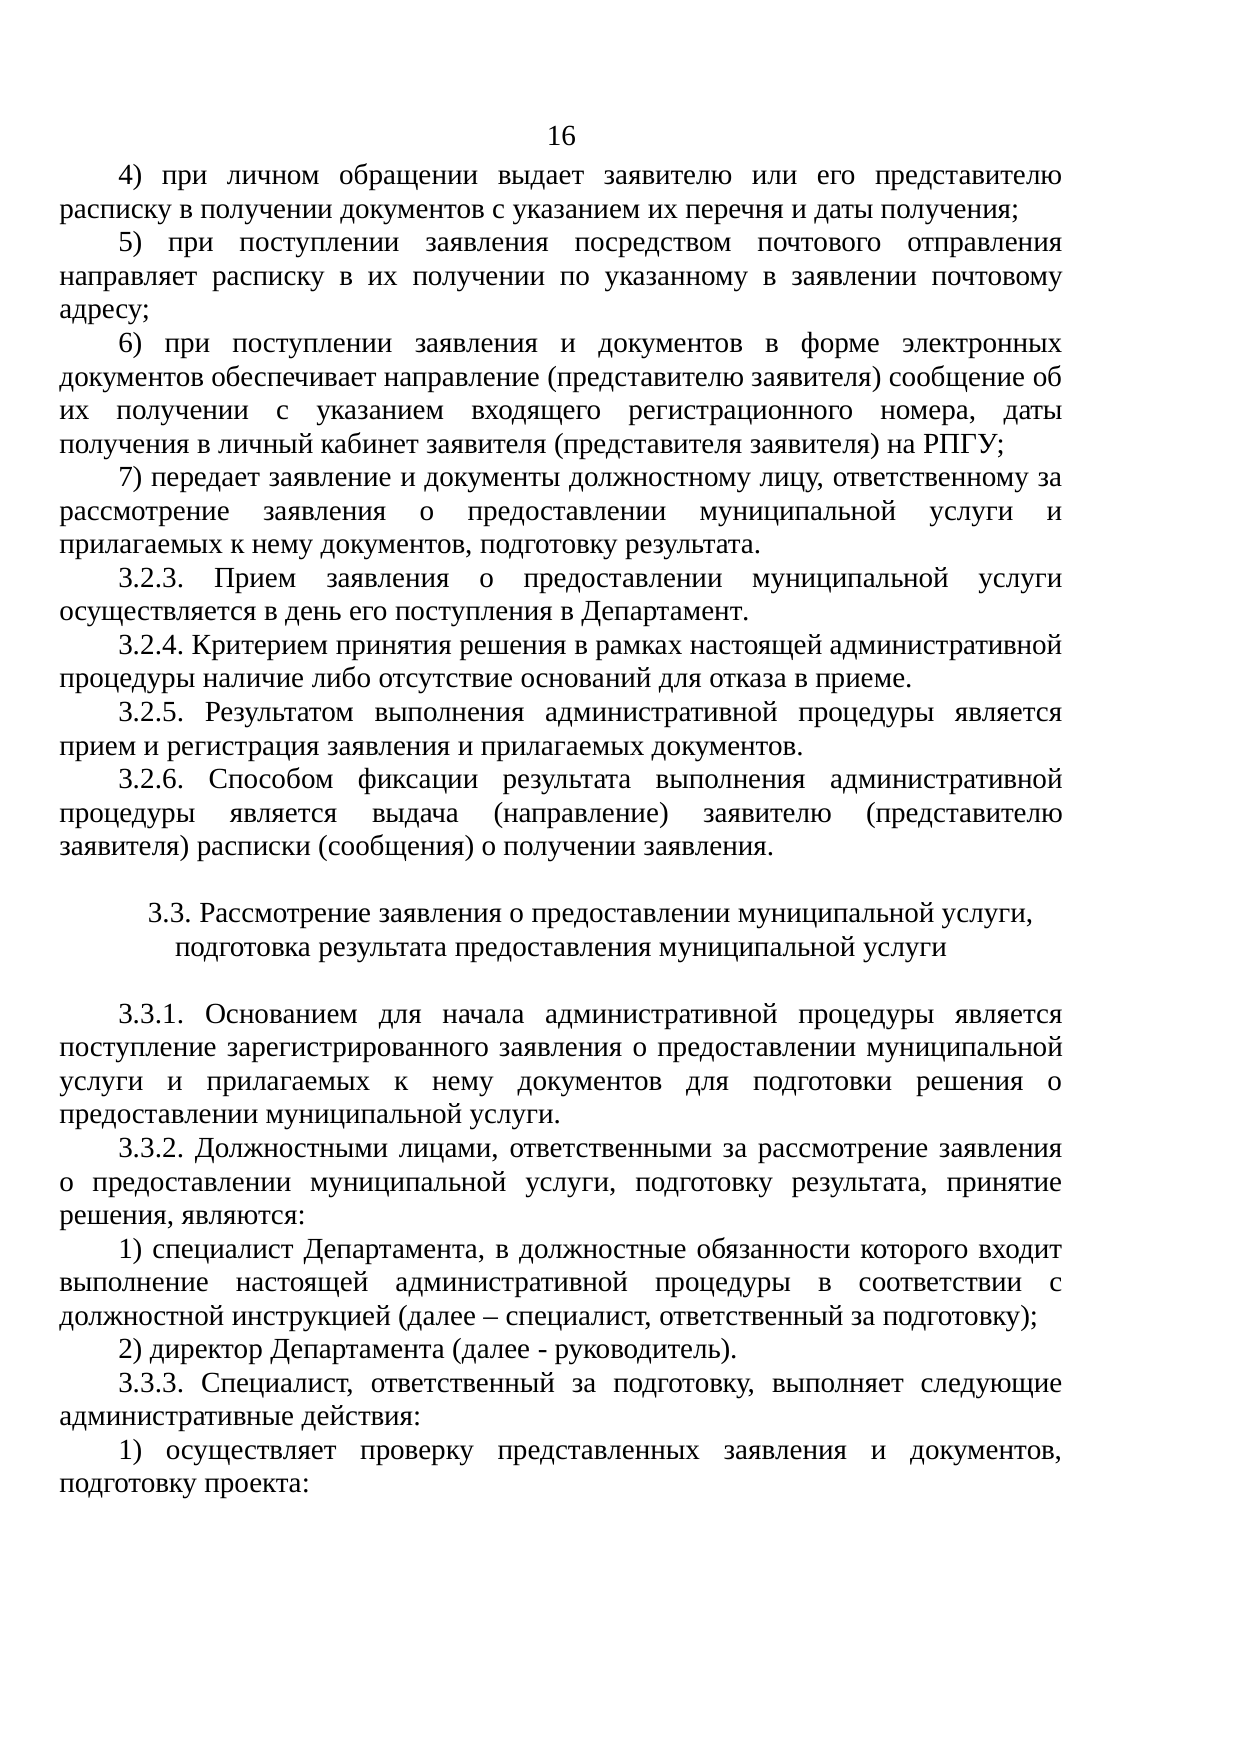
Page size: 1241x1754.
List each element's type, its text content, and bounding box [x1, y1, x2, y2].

subtitle 4) при личном обращении выдает заявителю или его представителю расписку в получении документов с указанием их перечня и даты получения; [59, 158, 1063, 225]
subtitle 3.3.3. Специалист, ответственный за подготовку, выполняет следующие административные действия: [59, 1365, 1063, 1432]
subtitle 3.2.3. Прием заявления о предоставлении муниципальной услуги осуществляется в день его поступления в Департамент. [59, 560, 1063, 627]
subtitle 6) при поступлении заявления и документов в форме электронных документов обеспечивает направление (представителю заявителя) сообщение об их получении с указанием входящего регистрационного номера, даты получения в личный кабинет заявителя (представителя заявителя) на РПГУ; [59, 325, 1063, 459]
subtitle 1) специалист Департамента, в должностные обязанности которого входит выполнение настоящей административной процедуры в соответствии с должностной инструкцией (далее – специалист, ответственный за подготовку); [59, 1231, 1063, 1332]
subtitle 1) осуществляет проверку представленных заявления и документов, подготовку проекта: [59, 1432, 1063, 1499]
subtitle 3.3. Рассмотрение заявления о предоставлении муниципальной услуги, подготовка результата предоставления муниципальной услуги [59, 896, 1063, 963]
subtitle 7) передает заявление и документы должностному лицу, ответственному за рассмотрение заявления о предоставлении муниципальной услуги и прилагаемых к нему документов, подготовку результата. [59, 459, 1063, 560]
subtitle 3.2.4. Критерием принятия решения в рамках настоящей административной процедуры наличие либо отсутствие оснований для отказа в приеме. [59, 627, 1063, 694]
subtitle 2) директор Департамента (далее - руководитель). [59, 1332, 1063, 1365]
subtitle 3.3.1. Основанием для начала административной процедуры является поступление зарегистрированного заявления о предоставлении муниципальной услуги и прилагаемых к нему документов для подготовки решения о предоставлении муниципальной услуги. [59, 996, 1063, 1130]
subtitle 3.3.2. Должностными лицами, ответственными за рассмотрение заявления о предоставлении муниципальной услуги, подготовку результата, принятие решения, являются: [59, 1130, 1063, 1231]
subtitle 3.2.5. Результатом выполнения административной процедуры является прием и регистрация заявления и прилагаемых документов. [59, 694, 1063, 761]
subtitle 3.2.6. Способом фиксации результата выполнения административной процедуры является выдача (направление) заявителю (представителю заявителя) расписки (сообщения) о получении заявления. [59, 761, 1063, 862]
subtitle 5) при поступлении заявления посредством почтового отправления направляет расписку в их получении по указанному в заявлении почтовому адресу; [59, 225, 1063, 325]
